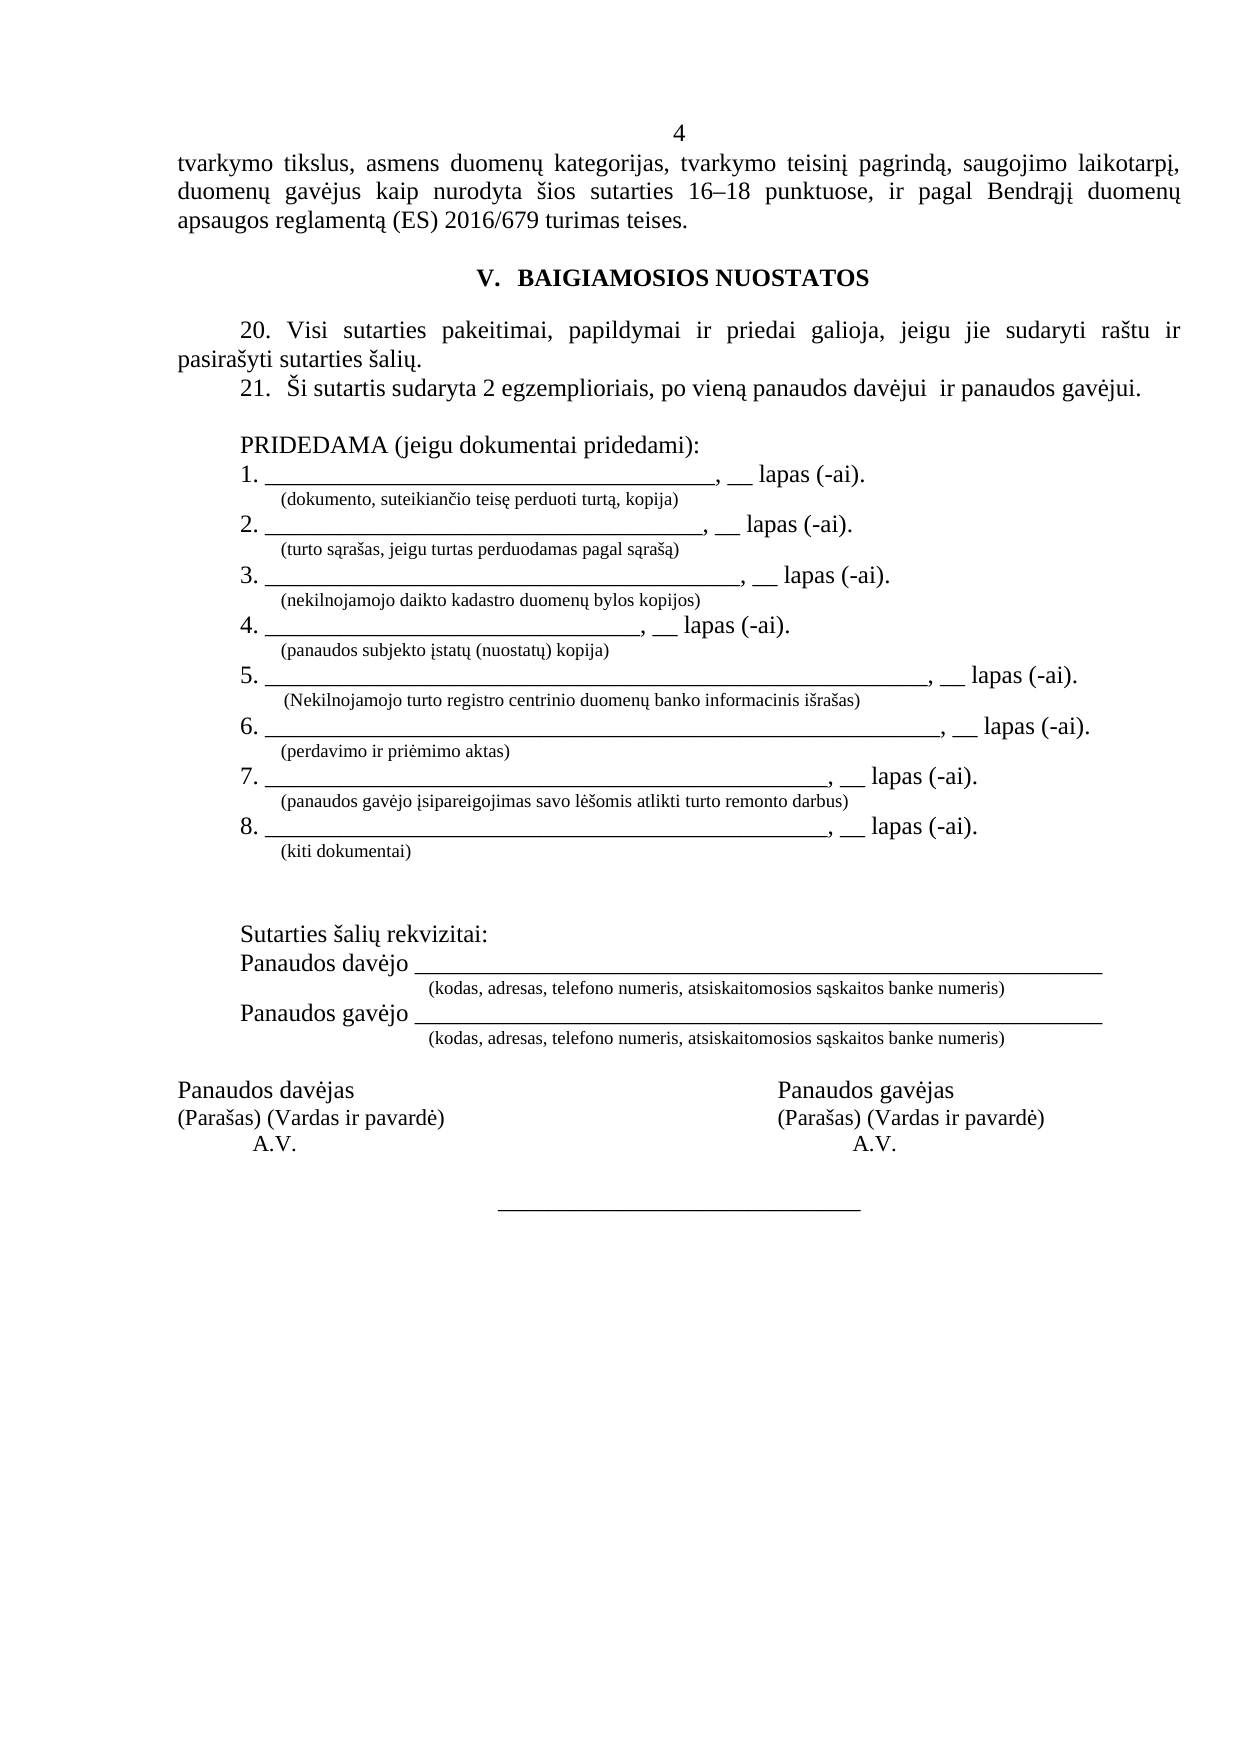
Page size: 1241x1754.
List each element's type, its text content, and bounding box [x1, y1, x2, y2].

text (perdavimo ir priėmimo aktas) [281, 739, 1181, 761]
text (Nekilnojamojo turto registro centrinio duomenų banko informacinis išrašas) [283, 689, 1181, 711]
text (kodas, adresas, telefono numeris, atsiskaitomosios sąskaitos banke numeris) [428, 1027, 1181, 1048]
text (turto sąrašas, jeigu turtas perduodamas pagal sąrašą) [281, 538, 1181, 560]
text 1. ____________________________________, __ lapas (-ai). [177, 459, 1181, 488]
text 5. _____________________________________________________, __ lapas (-ai). [177, 660, 1181, 689]
text 4. ______________________________, __ lapas (-ai). [177, 610, 1181, 639]
text 7. _____________________________________________, __ lapas (-ai). [177, 761, 1181, 790]
text PRIDEDAMA (jeigu dokumentai pridedami): [177, 430, 1181, 459]
text V. baigiamosios nuostatoS [177, 263, 1181, 291]
text 21. Ši sutartis sudaryta 2 egzemplioriais, po vieną panaudos davėjui ir panaudos gavėjui. [177, 373, 1181, 402]
text _____________________________ [177, 1185, 1181, 1214]
text 20. Visi sutarties pakeitimai, papildymai ir priedai galioja, jeigu jie sudaryti raštu ir pasirašyti sutarties šalių. [177, 315, 1181, 373]
text Sutarties šalių rekvizitai: [177, 919, 1181, 948]
text (dokumento, suteikiančio teisę perduoti turtą, kopija) [281, 488, 1181, 509]
text (panaudos gavėjo įsipareigojimas savo lėšomis atlikti turto remonto darbus) [281, 790, 1181, 811]
text 2. ___________________________________, __ lapas (-ai). [177, 509, 1181, 538]
text Panaudos gavėjo _______________________________________________________ [177, 998, 1181, 1027]
text (Parašas) (Vardas ir pavardė) (Parašas) (Vardas ir pavardė) [177, 1104, 1181, 1130]
text (kiti dokumentai) [281, 840, 1181, 862]
text 8. _____________________________________________, __ lapas (-ai). [177, 811, 1181, 840]
text A.V. A.V. [177, 1130, 1181, 1156]
text 3. ______________________________________, __ lapas (-ai). [177, 560, 1181, 588]
text (panaudos subjekto įstatų (nuostatų) kopija) [281, 639, 1181, 660]
text tvarkymo tikslus, asmens duomenų kategorijas, tvarkymo teisinį pagrindą, saugojimo laikotarpį, duomenų gavėjus kaip nurodyta šios sutarties 16–18 punktuose, ir pagal Bendrąjį duomenų apsaugos reglamentą (ES) 2016/679 turimas teises. [177, 148, 1181, 234]
text (kodas, adresas, telefono numeris, atsiskaitomosios sąskaitos banke numeris) [428, 977, 1181, 998]
text Panaudos davėjas Panaudos gavėjas [177, 1075, 1181, 1104]
text (nekilnojamojo daikto kadastro duomenų bylos kopijos) [281, 588, 1181, 610]
text 6. ______________________________________________________, __ lapas (-ai). [177, 711, 1181, 739]
text Panaudos davėjo _______________________________________________________ [177, 948, 1181, 977]
